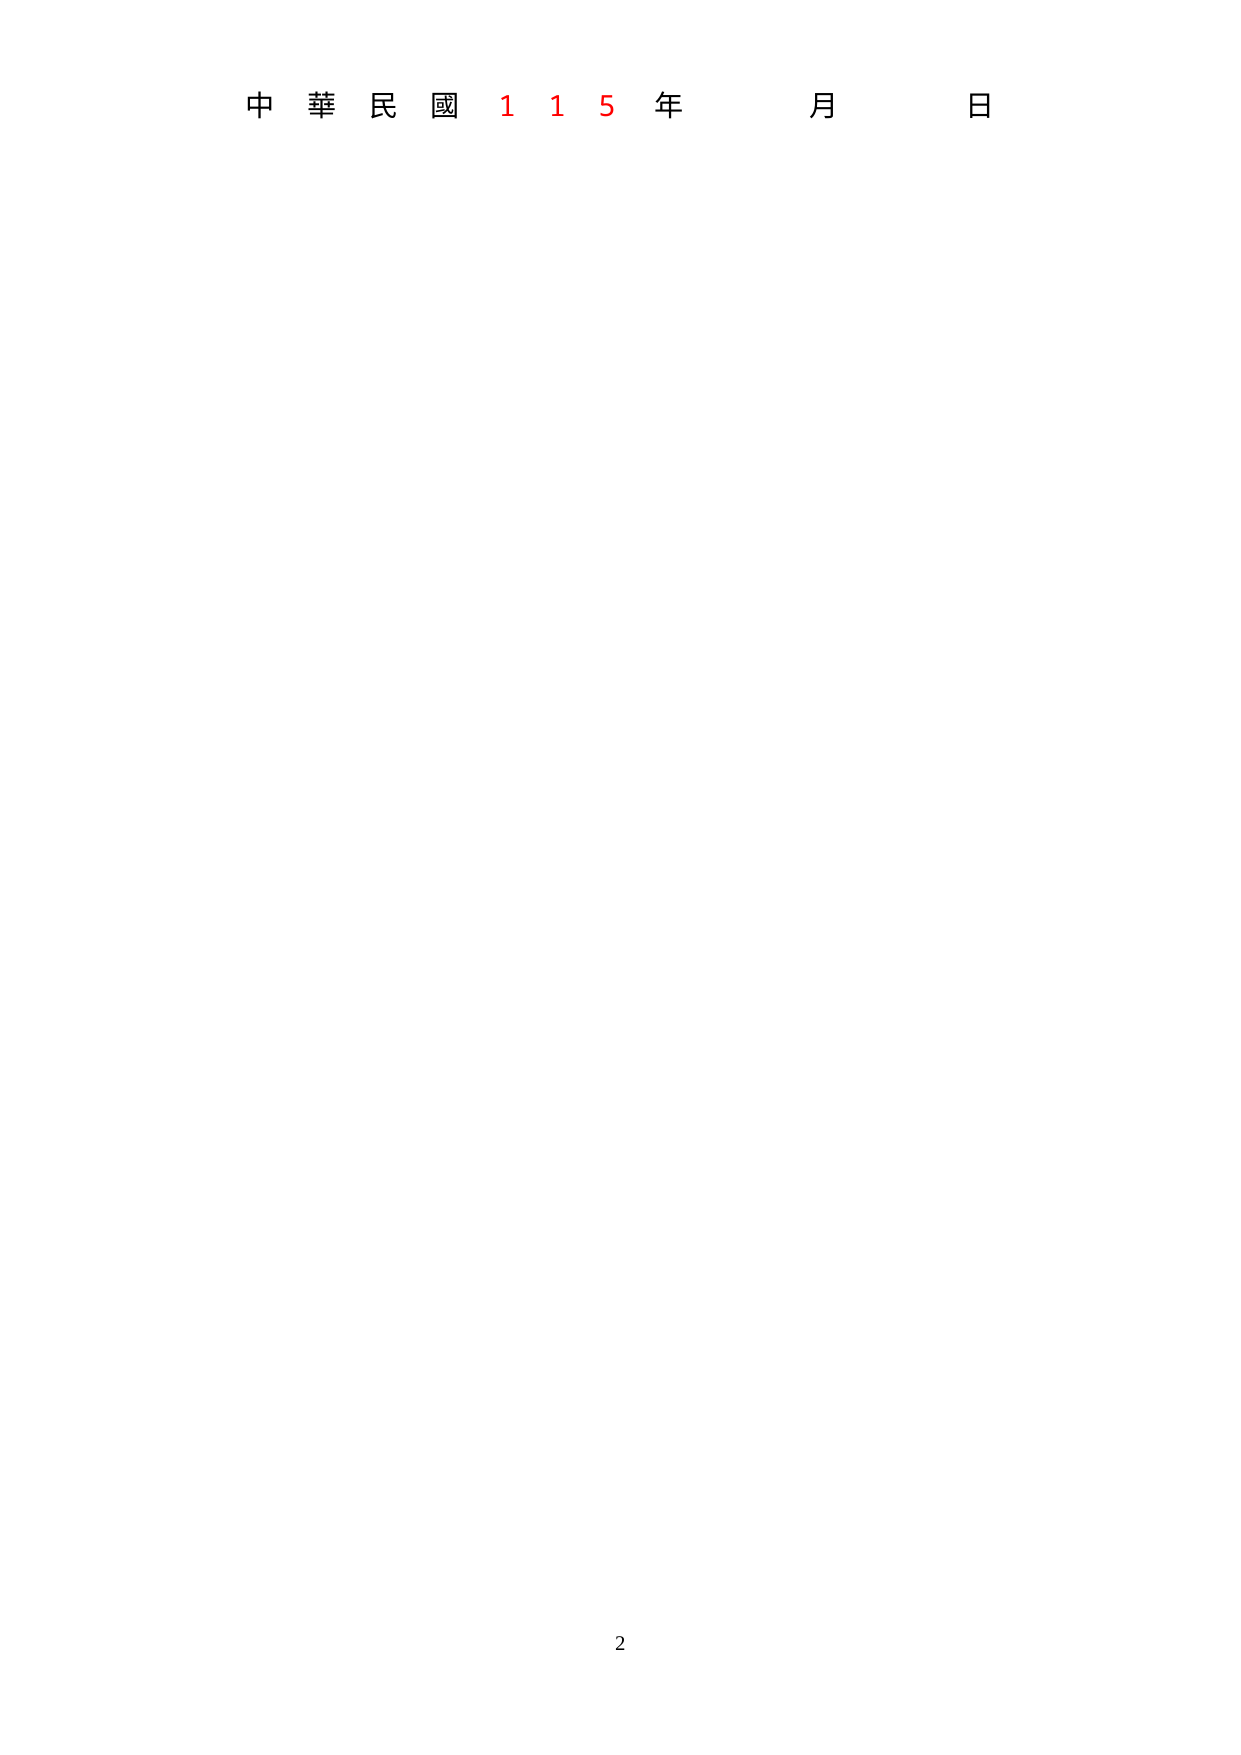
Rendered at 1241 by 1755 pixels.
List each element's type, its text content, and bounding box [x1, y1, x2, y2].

text 中華民國115年 月 日 [59, 75, 1181, 125]
